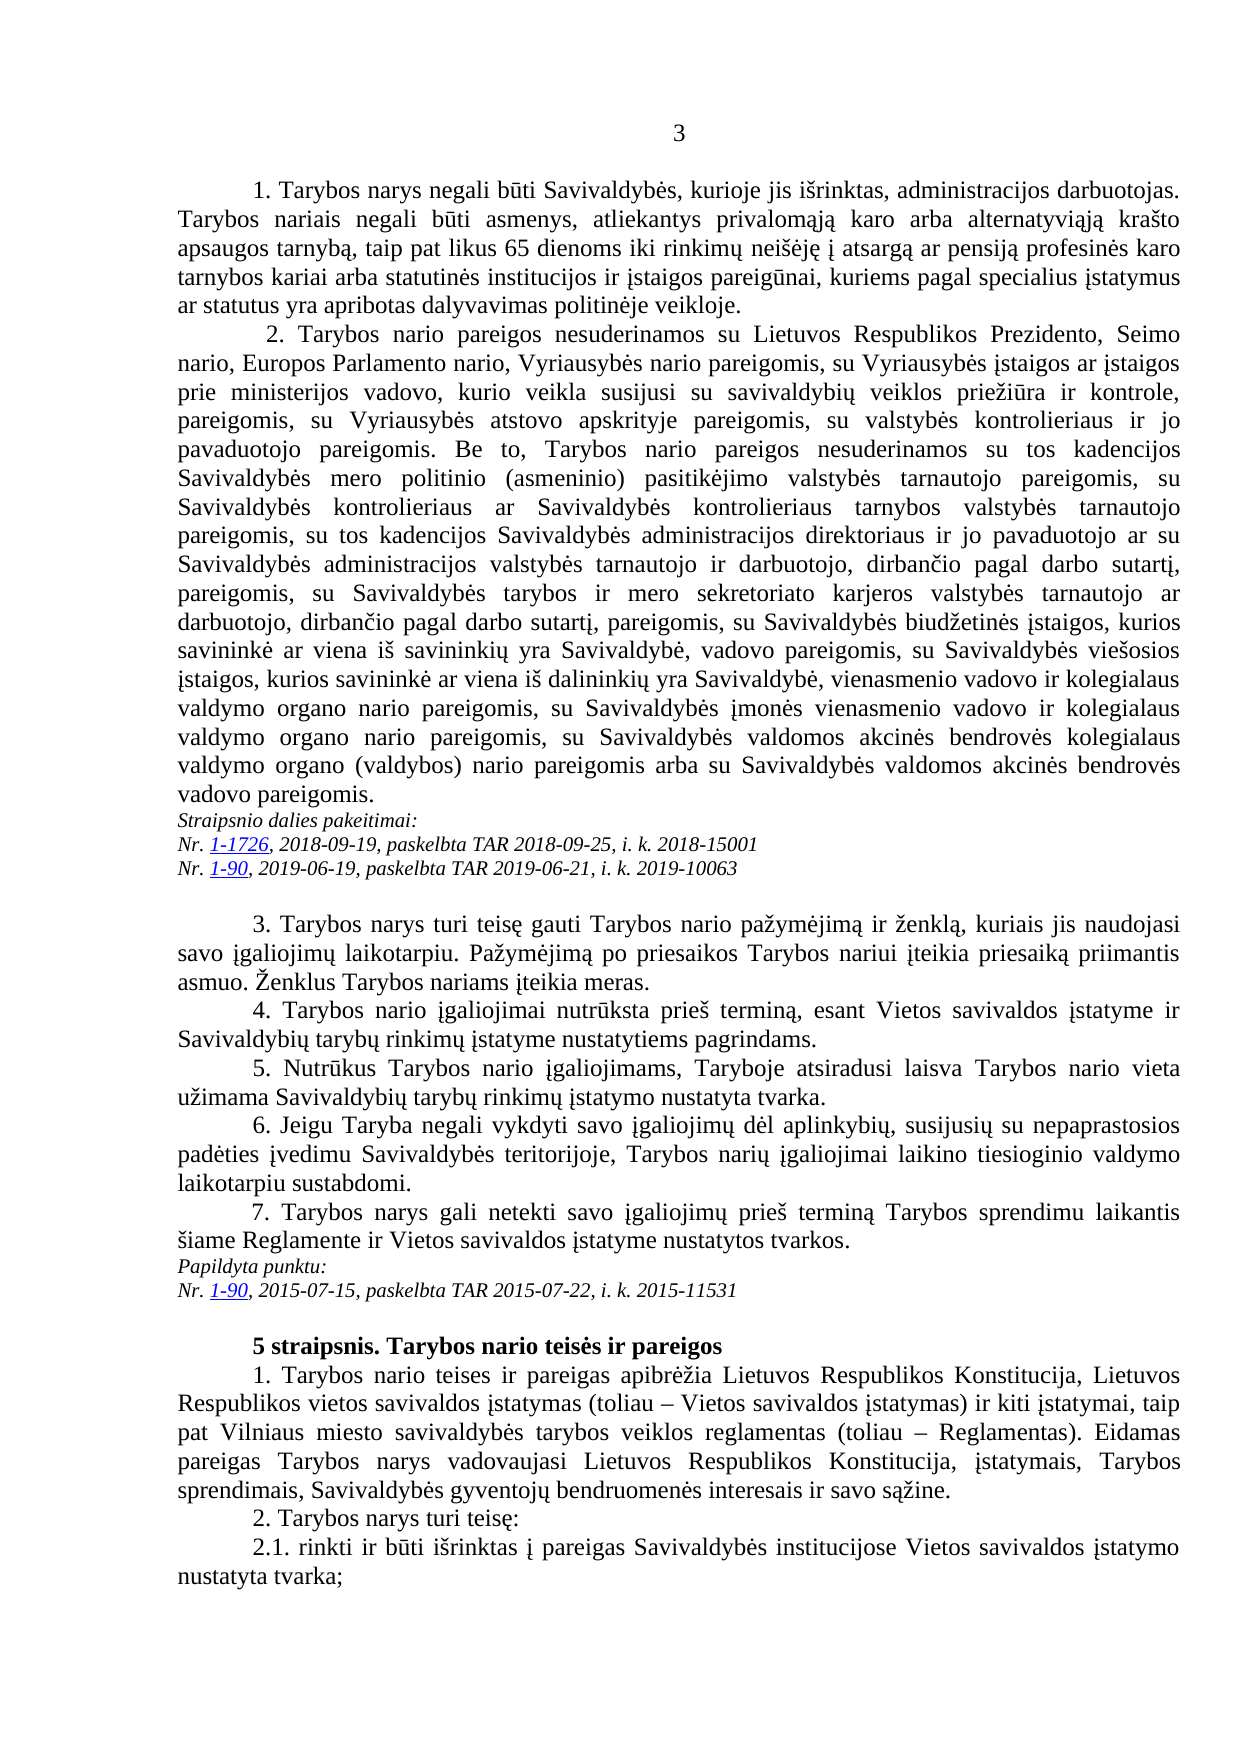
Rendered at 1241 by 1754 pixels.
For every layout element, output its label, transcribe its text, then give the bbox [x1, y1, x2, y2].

text Papildyta punktu: [177, 1254, 1181, 1278]
text 5 straipsnis. Tarybos nario teisės ir pareigos [177, 1331, 1181, 1360]
text 7. Tarybos narys gali netekti savo įgaliojimų prieš terminą Tarybos sprendimu laikantis šiame Reglamente ir Vietos savivaldos įstatyme nustatytos tvarkos. [177, 1197, 1181, 1254]
text Nr. 1-90, 2019-06-19, paskelbta TAR 2019-06-21, i. k. 2019-10063 [177, 856, 1181, 880]
text 3. Tarybos narys turi teisę gauti Tarybos nario pažymėjimą ir ženklą, kuriais jis naudojasi savo įgaliojimų laikotarpiu. Pažymėjimą po priesaikos Tarybos nariui įteikia priesaiką priimantis asmuo. Ženklus Tarybos nariams įteikia meras. [177, 909, 1181, 995]
text Nr. 1-1726, 2018-09-19, paskelbta TAR 2018-09-25, i. k. 2018-15001 [177, 832, 1181, 856]
text 2.1. rinkti ir būti išrinktas į pareigas Savivaldybės institucijose Vietos savivaldos įstatymo nustatyta tvarka; [177, 1532, 1181, 1590]
text 1. Tarybos nario teises ir pareigas apibrėžia Lietuvos Respublikos Konstitucija, Lietuvos Respublikos vietos savivaldos įstatymas (toliau – Vietos savivaldos įstatymas) ir kiti įstatymai, taip pat Vilniaus miesto savivaldybės tarybos veiklos reglamentas (toliau – Reglamentas). Eidamas pareigas Tarybos narys vadovaujasi Lietuvos Respublikos Konstitucija, įstatymais, Tarybos sprendimais, Savivaldybės gyventojų bendruomenės interesais ir savo sąžine. [177, 1360, 1181, 1503]
text 4. Tarybos nario įgaliojimai nutrūksta prieš terminą, esant Vietos savivaldos įstatyme ir Savivaldybių tarybų rinkimų įstatyme nustatytiems pagrindams. [177, 995, 1181, 1053]
text Nr. 1-90, 2015-07-15, paskelbta TAR 2015-07-22, i. k. 2015-11531 [177, 1278, 1181, 1302]
text Straipsnio dalies pakeitimai: [177, 808, 1181, 832]
text 2. Tarybos nario pareigos nesuderinamos su Lietuvos Respublikos Prezidento, Seimo nario, Europos Parlamento nario, Vyriausybės nario pareigomis, su Vyriausybės įstaigos ar įstaigos prie ministerijos vadovo, kurio veikla susijusi su savivaldybių veiklos priežiūra ir kontrole, pareigomis, su Vyriausybės atstovo apskrityje pareigomis, su valstybės kontrolieriaus ir jo pavaduotojo pareigomis. Be to, Tarybos nario pareigos nesuderinamos su tos kadencijos Savivaldybės mero politinio (asmeninio) pasitikėjimo valstybės tarnautojo pareigomis, su Savivaldybės kontrolieriaus ar Savivaldybės kontrolieriaus tarnybos valstybės tarnautojo pareigomis, su tos kadencijos Savivaldybės administracijos direktoriaus ir jo pavaduotojo ar su Savivaldybės administracijos valstybės tarnautojo ir darbuotojo, dirbančio pagal darbo sutartį, pareigomis, su Savivaldybės tarybos ir mero sekretoriato karjeros valstybės tarnautojo ar darbuotojo, dirbančio pagal darbo sutartį, pareigomis, su Savivaldybės biudžetinės įstaigos, kurios savininkė ar viena iš savininkių yra Savivaldybė, vadovo pareigomis, su Savivaldybės viešosios įstaigos, kurios savininkė ar viena iš dalininkių yra Savivaldybė, vienasmenio vadovo ir kolegialaus valdymo organo nario pareigomis, su Savivaldybės įmonės vienasmenio vadovo ir kolegialaus valdymo organo nario pareigomis, su Savivaldybės valdomos akcinės bendrovės kolegialaus valdymo organo (valdybos) nario pareigomis arba su Savivaldybės valdomos akcinės bendrovės vadovo pareigomis. [177, 319, 1181, 808]
text 6. Jeigu Taryba negali vykdyti savo įgaliojimų dėl aplinkybių, susijusių su nepaprastosios padėties įvedimu Savivaldybės teritorijoje, Tarybos narių įgaliojimai laikino tiesioginio valdymo laikotarpiu sustabdomi. [177, 1110, 1181, 1197]
text 2. Tarybos narys turi teisę: [177, 1503, 1181, 1532]
text 5. Nutrūkus Tarybos nario įgaliojimams, Taryboje atsiradusi laisva Tarybos nario vieta užimama Savivaldybių tarybų rinkimų įstatymo nustatyta tvarka. [177, 1053, 1181, 1110]
text 1. Tarybos narys negali būti Savivaldybės, kurioje jis išrinktas, administracijos darbuotojas. Tarybos nariais negali būti asmenys, atliekantys privalomąją karo arba alternatyviąją krašto apsaugos tarnybą, taip pat likus 65 dienoms iki rinkimų neišėję į atsargą ar pensiją profesinės karo tarnybos kariai arba statutinės institucijos ir įstaigos pareigūnai, kuriems pagal specialius įstatymus ar statutus yra apribotas dalyvavimas politinėje veikloje. [177, 176, 1181, 319]
